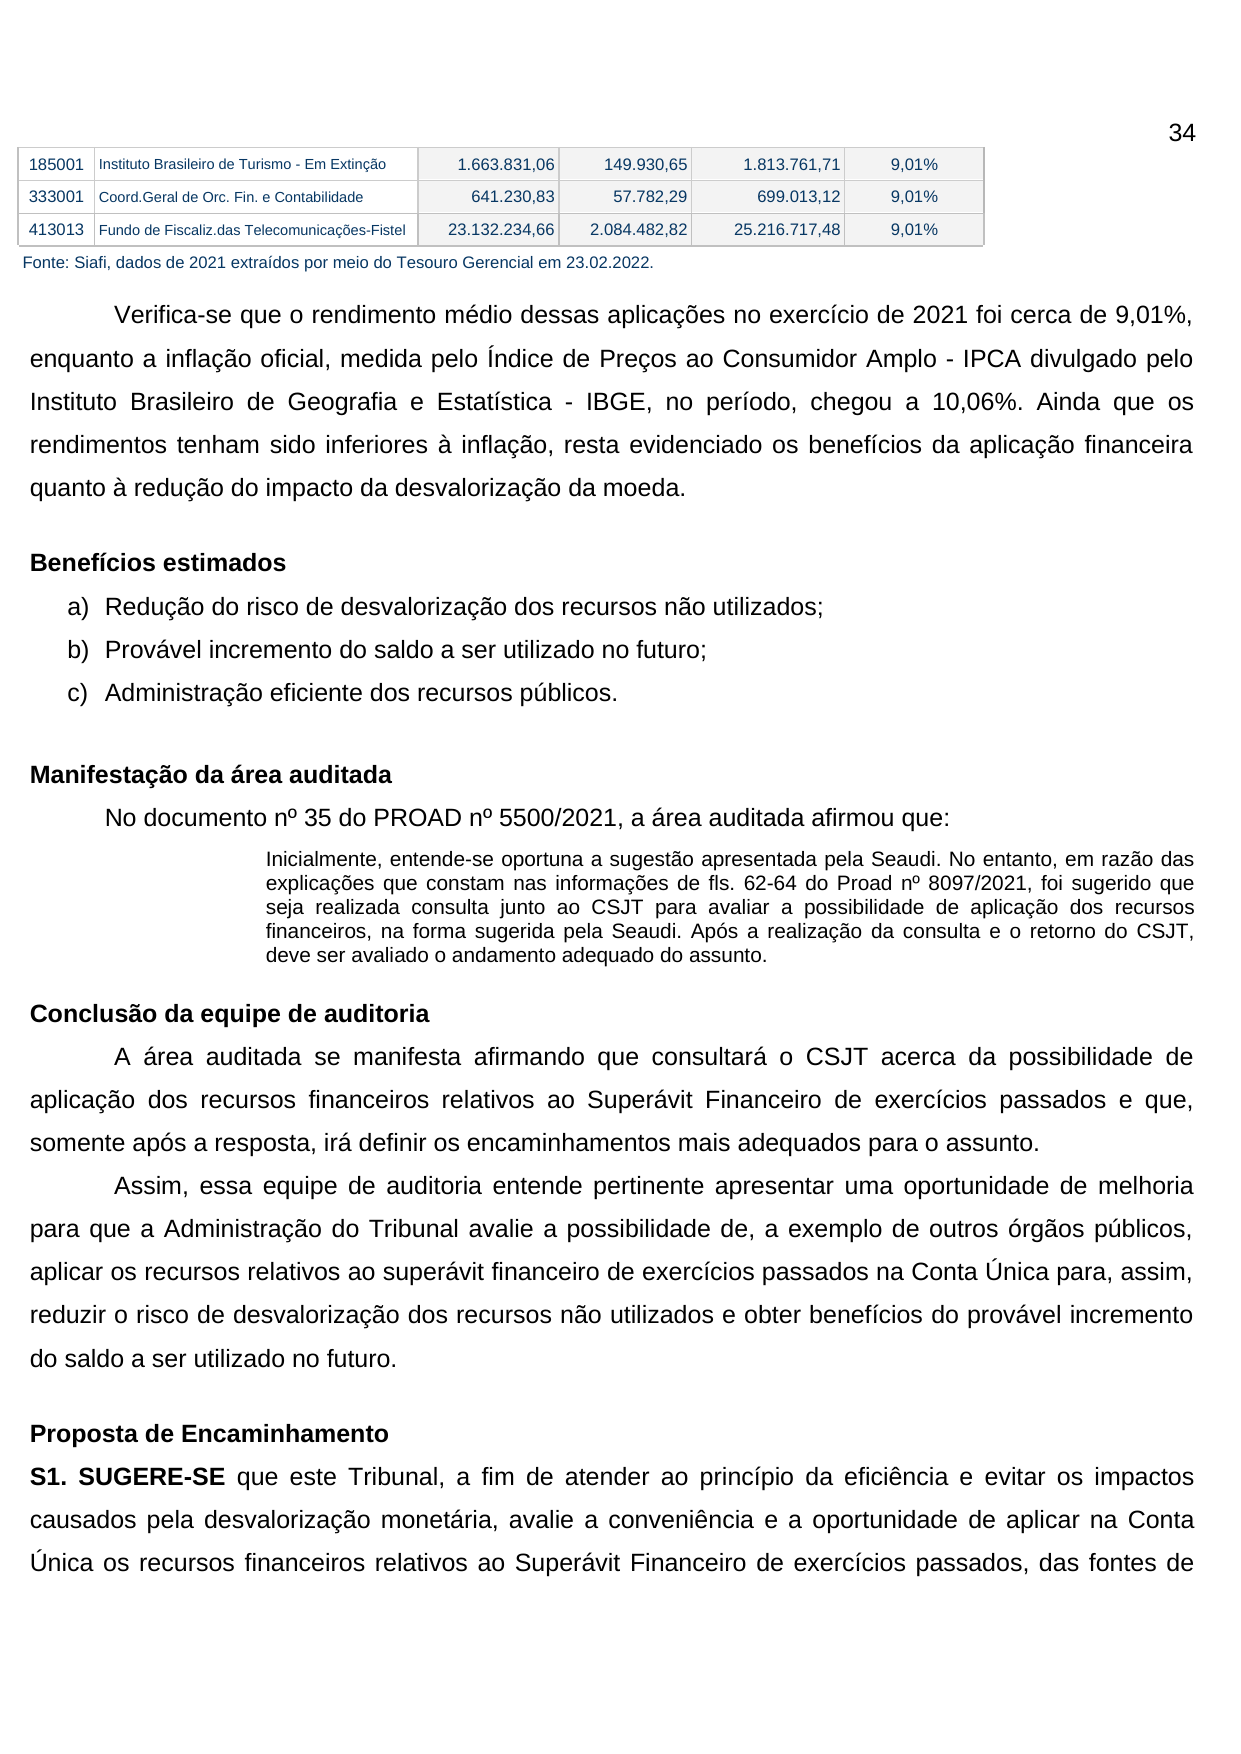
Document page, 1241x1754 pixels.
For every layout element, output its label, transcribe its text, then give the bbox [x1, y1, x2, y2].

text Manifestação da área auditada [29, 760, 1196, 789]
table_cell 2.084.482,82 [560, 214, 691, 245]
list Redução do risco de desvalorização dos recursos não utilizados; [67, 591, 1196, 620]
table_cell 641.230,83 [419, 181, 558, 212]
table_cell 333001 [19, 181, 94, 212]
text Conclusão da equipe de auditoria [29, 999, 1196, 1027]
text Assim, essa equipe de auditoria entende pertinente apresentar uma oportunidade de melhoria para que a Administração do Tribunal avalie a possibilidade de, a exemplo de outros órgãos públicos, aplicar os recursos relativos ao superávit financeiro de exercícios passados na Conta Única para, assim, reduzir o risco de desvalorização dos recursos não utilizados e obter benefícios do provável incremento do saldo a ser utilizado no futuro. [29, 1171, 1196, 1372]
table_cell 699.013,12 [692, 181, 844, 212]
table_cell Fundo de Fiscaliz.das Telecomunicações-Fistel [95, 214, 417, 245]
table_cell 149.930,65 [560, 148, 691, 179]
table_cell 9,01% [845, 214, 983, 245]
table_cell Instituto Brasileiro de Turismo - Em Extinção [95, 148, 417, 179]
table_cell 185001 [19, 148, 94, 179]
text A área auditada se manifesta afirmando que consultará o CSJT acerca da possibilidade de aplicação dos recursos financeiros relativos ao Superávit Financeiro de exercícios passados e que, somente após a resposta, irá definir os encaminhamentos mais adequados para o assunto. [29, 1042, 1196, 1157]
table_cell 25.216.717,48 [692, 214, 844, 245]
text Benefícios estimados [29, 548, 1196, 577]
list Provável incremento do saldo a ser utilizado no futuro; [67, 634, 1196, 663]
table_cell 23.132.234,66 [419, 214, 558, 245]
table_cell 413013 [19, 214, 94, 245]
text S1. SUGERE-SE que este Tribunal, a fim de atender ao princípio da eficiência e evitar os impactos causados pela desvalorização monetária, avalie a conveniência e a oportunidade de aplicar na Conta Única os recursos financeiros relativos ao Superávit Financeiro de exercícios passados, das fontes de [29, 1462, 1196, 1577]
text No documento nº 35 do PROAD nº 5500/2021, a área auditada afirmou que: [29, 803, 1196, 832]
table_cell Fonte: Siafi, dados de 2021 extraídos por meio do Tesouro Gerencial em 23.02.2022. [19, 247, 983, 278]
text Inicialmente, entende-se oportuna a sugestão apresentada pela Seaudi. No entanto, em razão das explicações que constam nas informações de fls. 62-64 do Proad nº 8097/2021, foi sugerido que seja realizada consulta junto ao CSJT para avaliar a possibilidade de aplicação dos recursos financeiros, na forma sugerida pela Seaudi. Após a realização da consulta e o retorno do CSJT, deve ser avaliado o andamento adequado do assunto. [266, 847, 1196, 966]
table_cell 9,01% [845, 181, 983, 212]
table_cell 1.663.831,06 [419, 148, 558, 179]
table_cell 57.782,29 [560, 181, 691, 212]
table_cell 1.813.761,71 [692, 148, 844, 179]
text Proposta de Encaminhamento [29, 1419, 1196, 1448]
text Verifica-se que o rendimento médio dessas aplicações no exercício de 2021 foi cerca de 9,01%, enquanto a inflação oficial, medida pelo Índice de Preços ao Consumidor Amplo - IPCA divulgado pelo Instituto Brasileiro de Geografia e Estatística - IBGE, no período, chegou a 10,06%. Ainda que os rendimentos tenham sido inferiores à inflação, resta evidenciado os benefícios da aplicação financeira quanto à redução do impacto da desvalorização da moeda. [29, 300, 1196, 502]
table_cell 9,01% [845, 148, 983, 179]
list Administração eficiente dos recursos públicos. [67, 678, 1196, 706]
table_cell Coord.Geral de Orc. Fin. e Contabilidade [95, 181, 417, 212]
